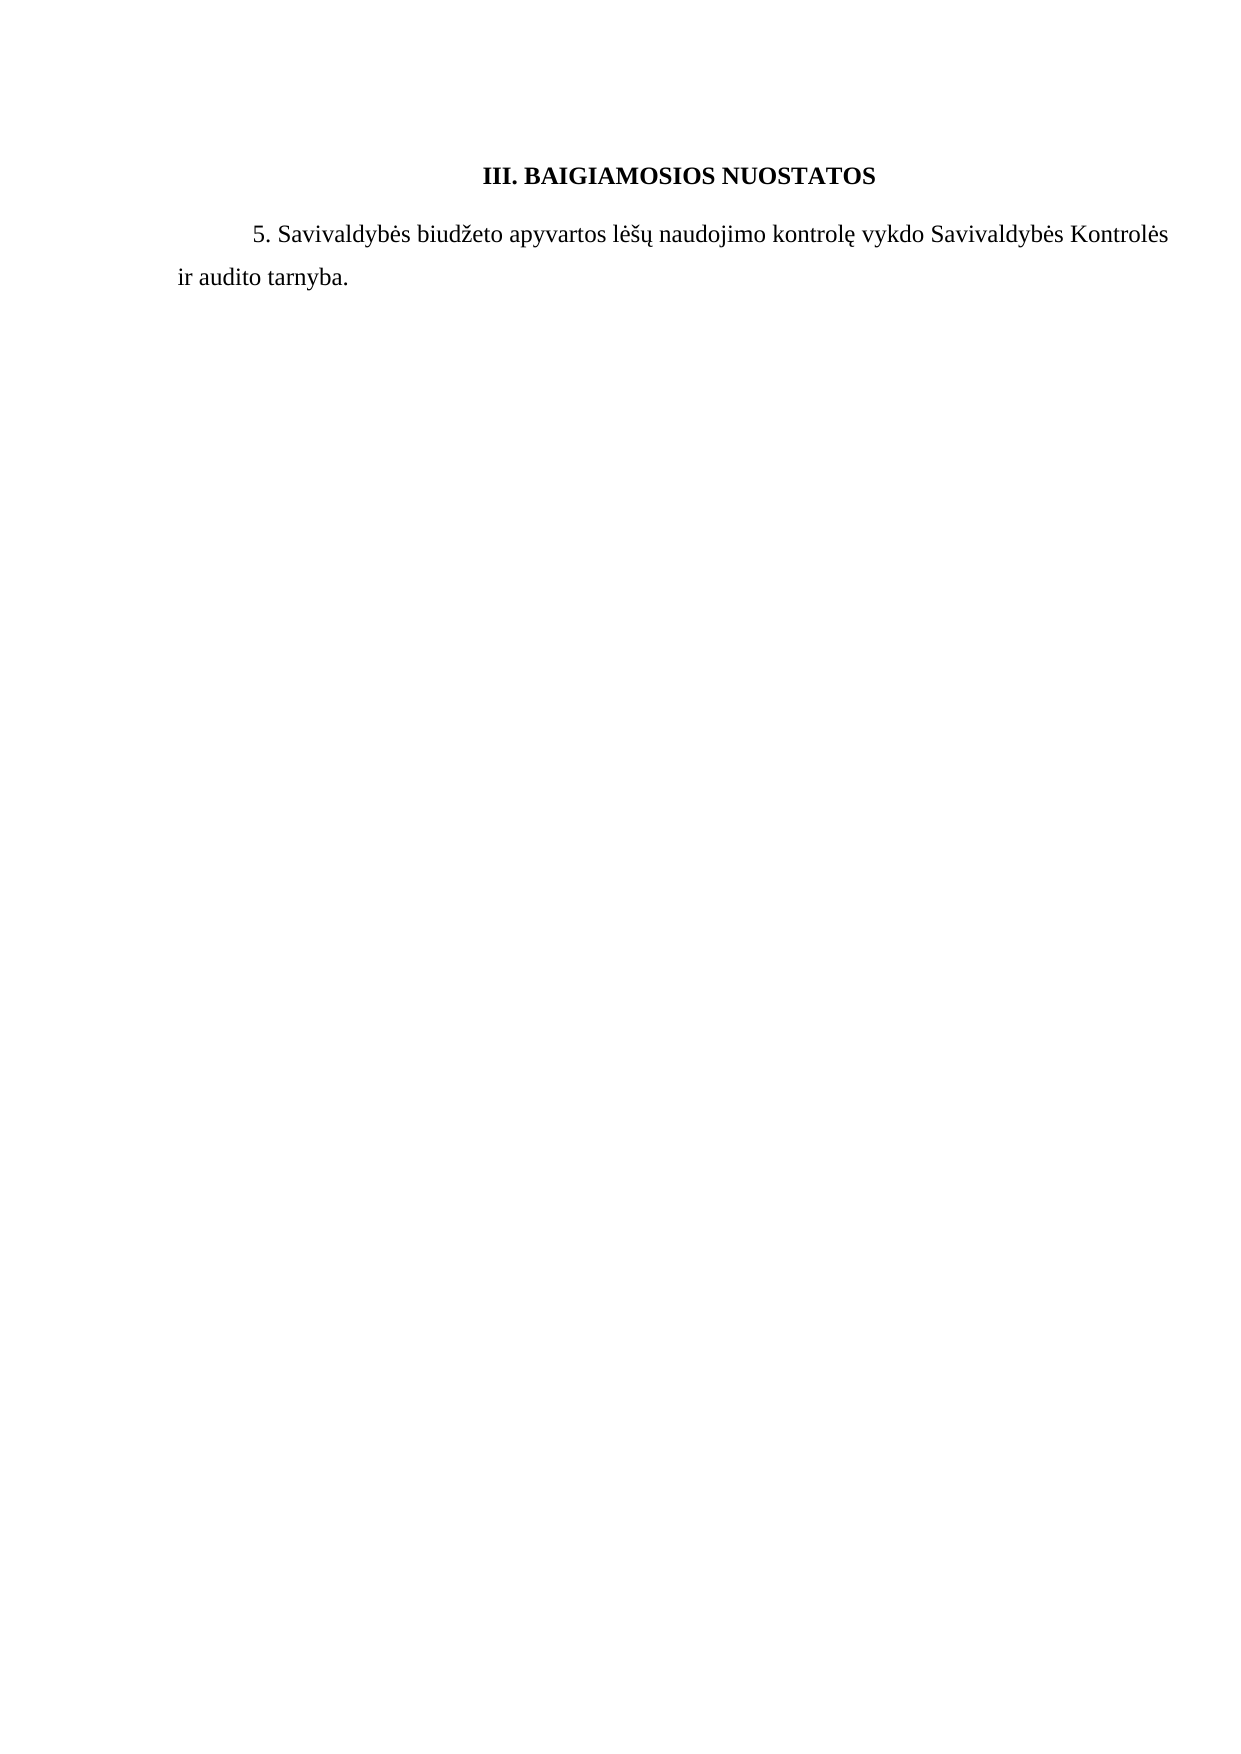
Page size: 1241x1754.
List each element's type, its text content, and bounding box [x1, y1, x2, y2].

text 5. Savivaldybės biudžeto apyvartos lėšų naudojimo kontrolę vykdo Savivaldybės Kontrolės ir audito tarnyba. [177, 219, 1181, 291]
text III. BAIGIAMOSIOS NUOSTATOS [177, 161, 1181, 190]
